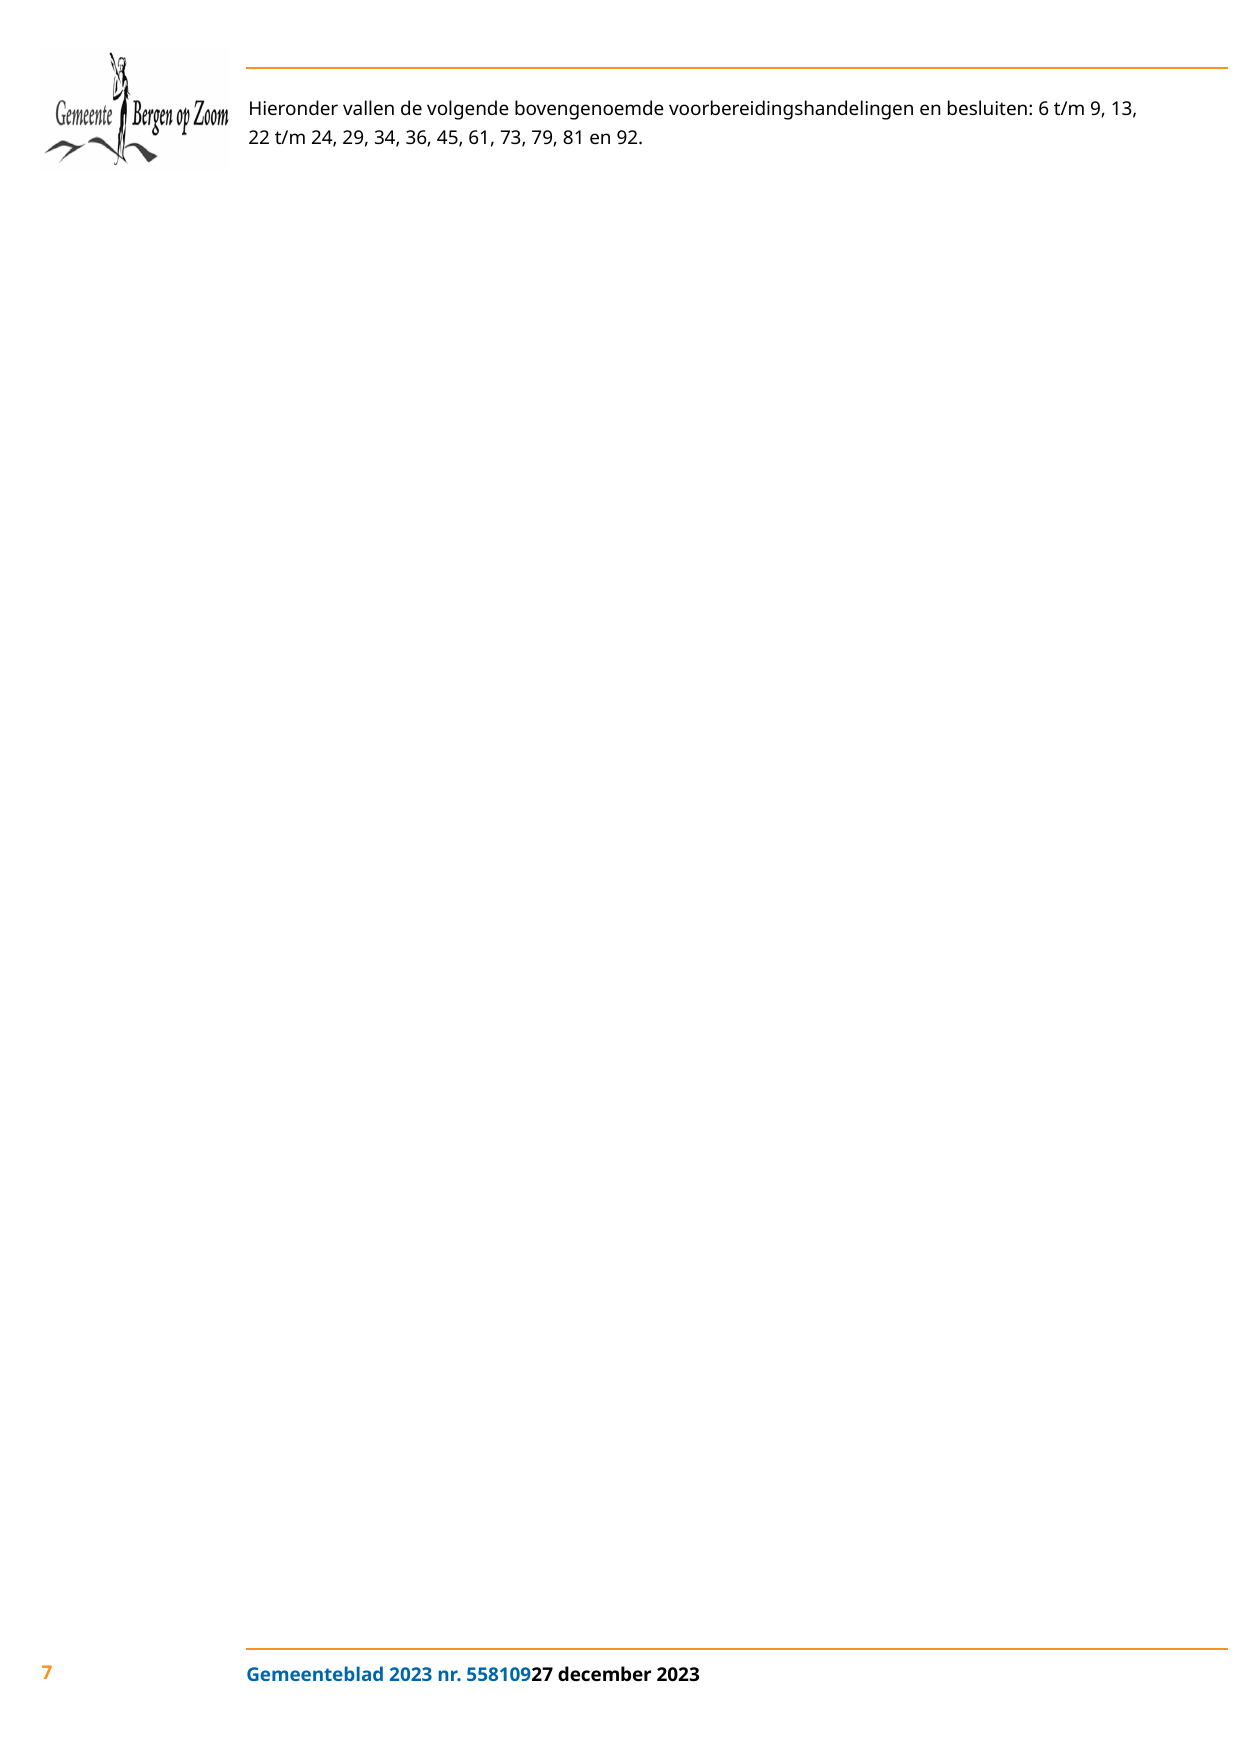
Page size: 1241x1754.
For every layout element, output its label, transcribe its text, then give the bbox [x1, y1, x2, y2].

text Hieronder vallen de volgende bovengenoemde voorbereidingshandelingen en besluiten: 6 t/m 9, 13, 22 t/m 24, 29, 34, 36, 45, 61, 73, 79, 81 en 92. [248, 95, 1152, 150]
picture [41, 47, 231, 172]
